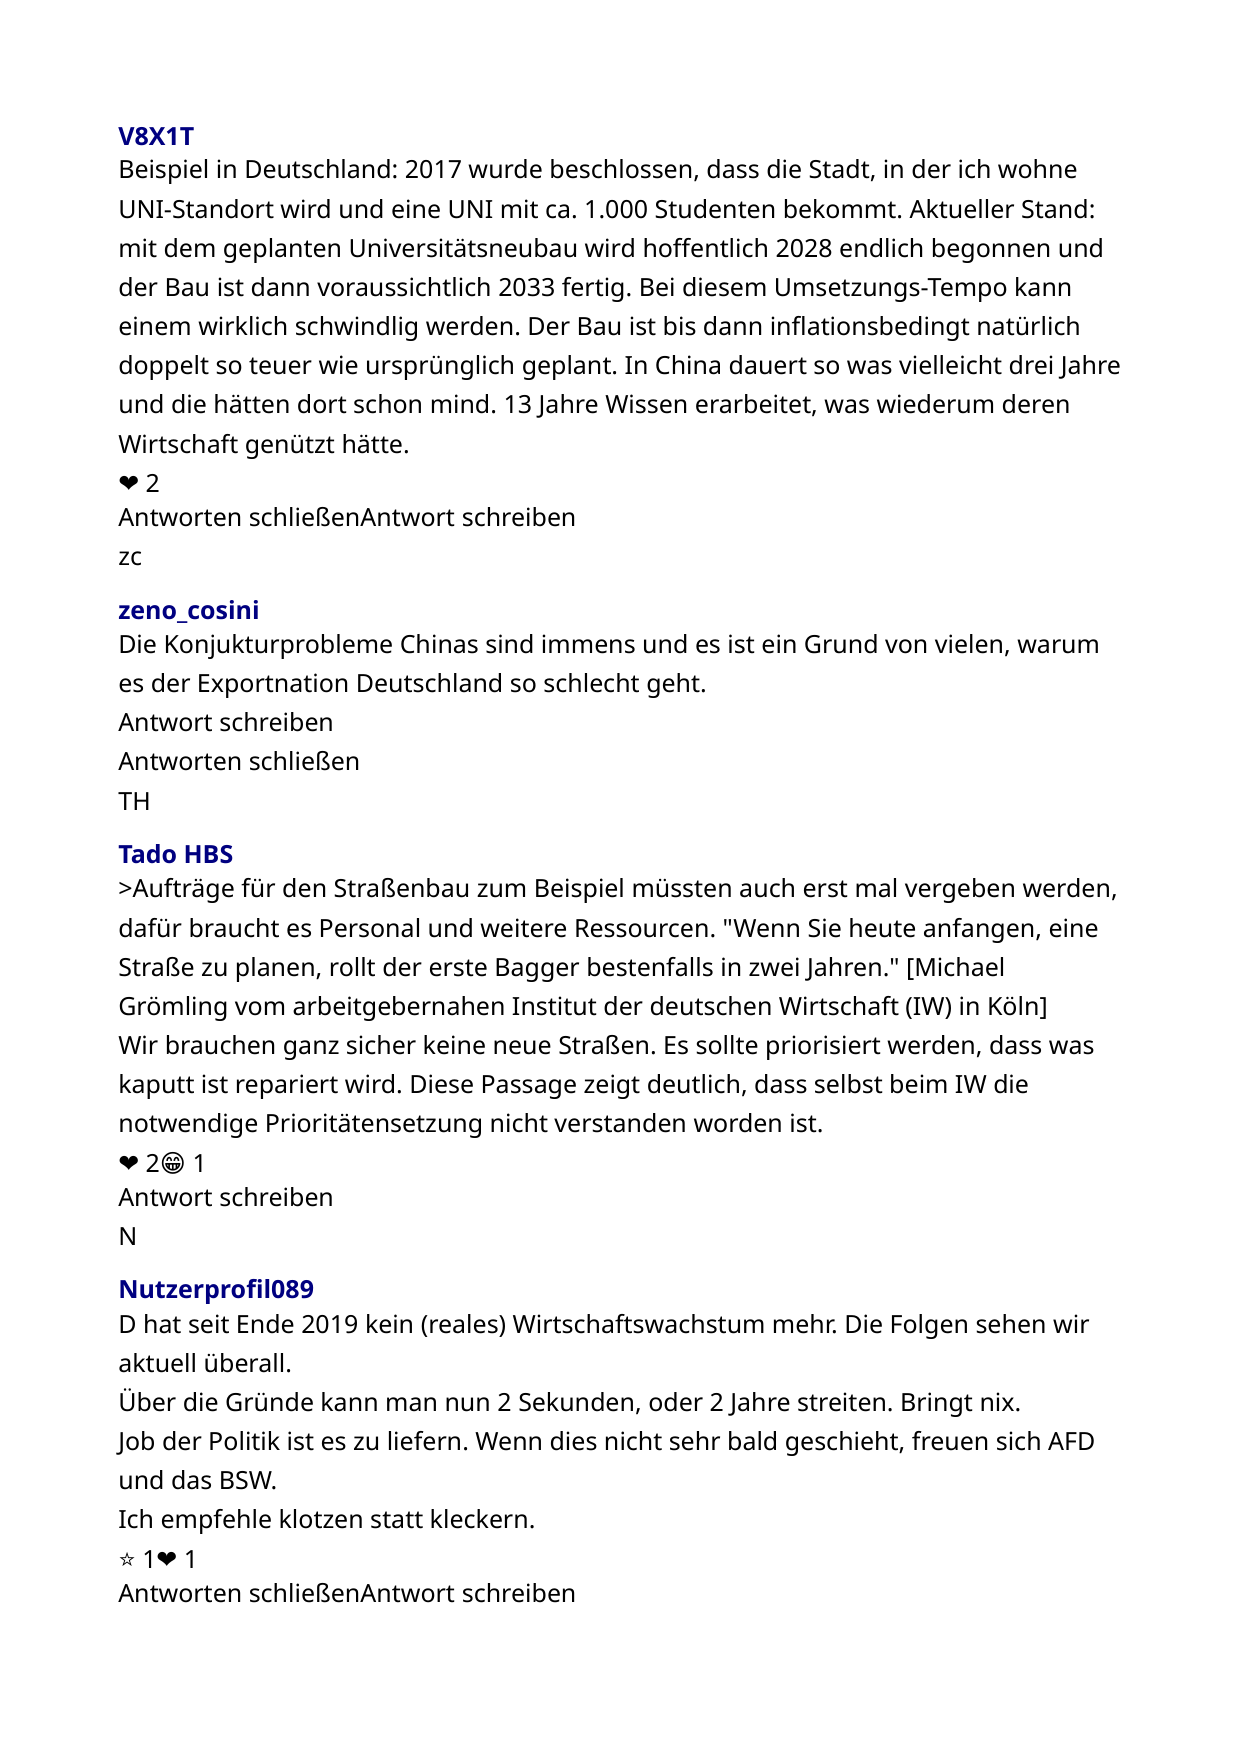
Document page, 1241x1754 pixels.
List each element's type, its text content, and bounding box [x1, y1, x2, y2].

text Die Konjukturprobleme Chinas sind immens und es ist ein Grund von vielen, warum es der Exportnation Deutschland so schlecht geht. [118, 627, 1122, 700]
text Job der Politik ist es zu liefern. Wenn dies nicht sehr bald geschieht, freuen sich AFD und das BSW. [118, 1424, 1122, 1497]
text TH [118, 783, 1122, 817]
text Antworten schließenAntwort schreiben [118, 499, 1122, 534]
text Antwort schreiben [118, 705, 1122, 739]
text Antwort schreiben [118, 1179, 1122, 1213]
text ❤️ 2😁 1 [118, 1145, 1122, 1179]
text zc [118, 539, 1122, 573]
text Beispiel in Deutschland: 2017 wurde beschlossen, dass die Stadt, in der ich wohne UNI-Standort wird und eine UNI mit ca. 1.000 Studenten bekommt. Aktueller Stand: mit dem geplanten Universitätsneubau wird hoffentlich 2028 endlich begonnen und der Bau ist dann voraussichtlich 2033 fertig. Bei diesem Umsetzungs-Tempo kann einem wirklich schwindlig werden. Der Bau ist bis dann inflationsbedingt natürlich doppelt so teuer wie ursprünglich geplant. In China dauert so was vielleicht drei Jahre und die hätten dort schon mind. 13 Jahre Wissen erarbeitet, was wiederum deren Wirtschaft genützt hätte. [118, 152, 1122, 460]
text Ich empfehle klotzen statt kleckern. [118, 1502, 1122, 1536]
subtitle V8X1T [118, 118, 1122, 152]
text D hat seit Ende 2019 kein (reales) Wirtschaftswachstum mehr. Die Folgen sehen wir aktuell überall. [118, 1306, 1122, 1379]
text N [118, 1218, 1122, 1252]
subtitle Tado HBS [118, 837, 1122, 871]
text Über die Gründe kann man nun 2 Sekunden, oder 2 Jahre streiten. Bringt nix. [118, 1384, 1122, 1419]
subtitle zeno_cosini [118, 592, 1122, 627]
subtitle Nutzerprofil089 [118, 1272, 1122, 1306]
text Antworten schließenAntwort schreiben [118, 1575, 1122, 1609]
text ❤️ 2 [118, 466, 1122, 499]
text Wir brauchen ganz sicher keine neue Straßen. Es sollte priorisiert werden, dass was kaputt ist repariert wird. Diese Passage zeigt deutlich, dass selbst beim IW die notwendige Prioritätensetzung nicht verstanden worden ist. [118, 1028, 1122, 1140]
text ⭐️ 1❤️ 1 [118, 1541, 1122, 1575]
text >Aufträge für den Straßenbau zum Beispiel müssten auch erst mal vergeben werden, dafür braucht es Personal und weitere Ressourcen. "Wenn Sie heute anfangen, eine Straße zu planen, rollt der erste Bagger bestenfalls in zwei Jahren." [Michael Grömling vom arbeitgebernahen Institut der deutschen Wirtschaft (IW) in Köln] [118, 871, 1122, 1023]
text Antworten schließen [118, 744, 1122, 778]
